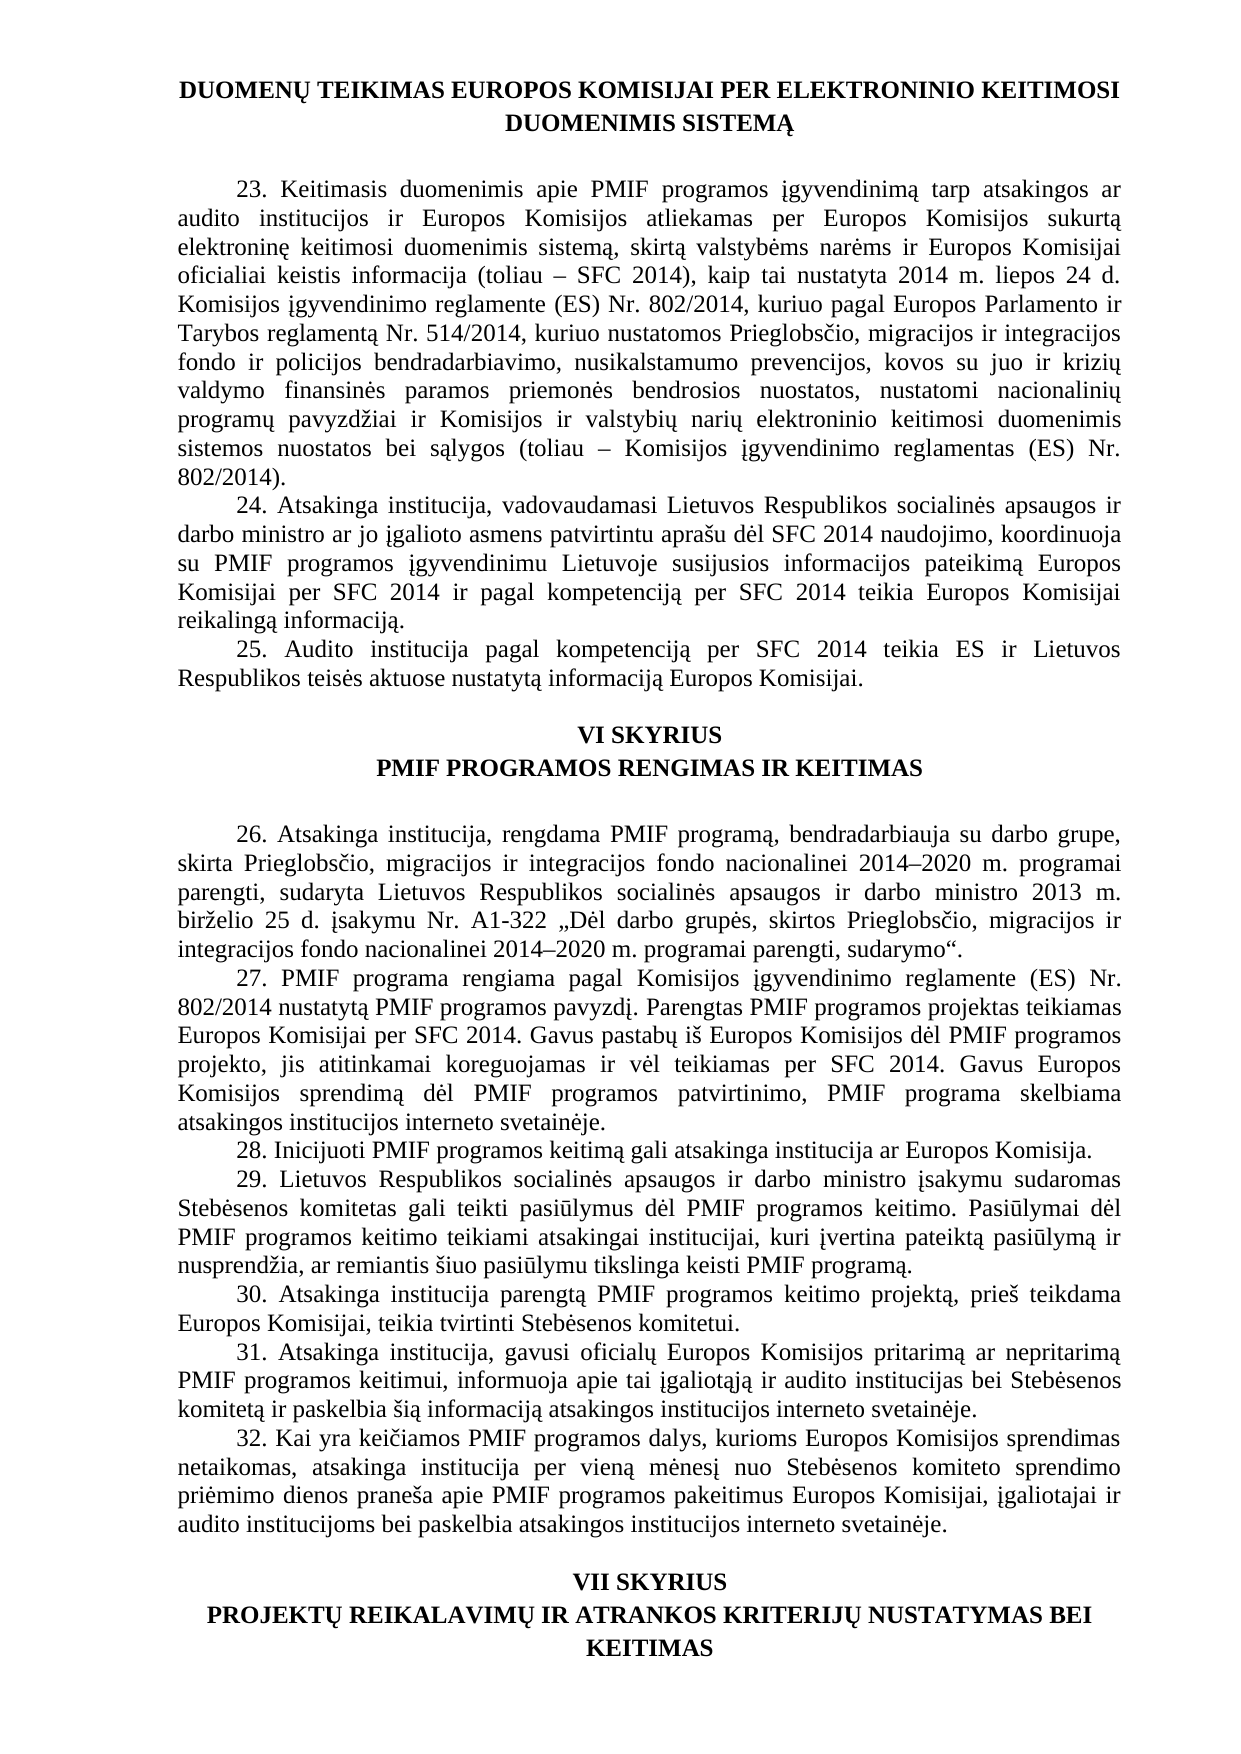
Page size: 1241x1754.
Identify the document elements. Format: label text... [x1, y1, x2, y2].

text 31. Atsakinga institucija, gavusi oficialų Europos Komisijos pritarimą ar nepritarimą PMIF programos keitimui, informuoja apie tai įgaliotąją ir audito institucijas bei Stebėsenos komitetą ir paskelbia šią informaciją atsakingos institucijos interneto svetainėje. [177, 1337, 1122, 1423]
text 29. Lietuvos Respublikos socialinės apsaugos ir darbo ministro įsakymu sudaromas Stebėsenos komitetas gali teikti pasiūlymus dėl PMIF programos keitimo. Pasiūlymai dėl PMIF programos keitimo teikiami atsakingai institucijai, kuri įvertina pateiktą pasiūlymą ir nusprendžia, ar remiantis šiuo pasiūlymu tikslinga keisti PMIF programą. [177, 1164, 1122, 1279]
text 30. Atsakinga institucija parengtą PMIF programos keitimo projektą, prieš teikdama Europos Komisijai, teikia tvirtinti Stebėsenos komitetui. [177, 1279, 1122, 1337]
text 26. Atsakinga institucija, rengdama PMIF programą, bendradarbiauja su darbo grupe, skirta Prieglobsčio, migracijos ir integracijos fondo nacionalinei 2014–2020 m. programai parengti, sudaryta Lietuvos Respublikos socialinės apsaugos ir darbo ministro 2013 m. birželio 25 d. įsakymu Nr. A1-322 „Dėl darbo grupės, skirtos Prieglobsčio, migracijos ir integracijos fondo nacionalinei 2014–2020 m. programai parengti, sudarymo“. [177, 819, 1122, 963]
text PMIF PROGRAMOS RENGIMAS IR KEITIMAS [177, 753, 1122, 782]
text 32. Kai yra keičiamos PMIF programos dalys, kurioms Europos Komisijos sprendimas netaikomas, atsakinga institucija per vieną mėnesį nuo Stebėsenos komiteto sprendimo priėmimo dienos praneša apie PMIF programos pakeitimus Europos Komisijai, įgaliotajai ir audito institucijoms bei paskelbia atsakingos institucijos interneto svetainėje. [177, 1423, 1122, 1538]
text 25. Audito institucija pagal kompetenciją per SFC 2014 teikia ES ir Lietuvos Respublikos teisės aktuose nustatytą informaciją Europos Komisijai. [177, 634, 1122, 692]
text DUOMENŲ TEIKIMAS EUROPOS KOMISIJAI PER ELEKTRONINIO KEITIMOSI DUOMENIMIS SISTEMĄ [177, 75, 1122, 137]
text 28. Inicijuoti PMIF programos keitimą gali atsakinga institucija ar Europos Komisija. [177, 1136, 1122, 1164]
text VI SKYRIUS [177, 720, 1122, 749]
text 24. Atsakinga institucija, vadovaudamasi Lietuvos Respublikos socialinės apsaugos ir darbo ministro ar jo įgalioto asmens patvirtintu aprašu dėl SFC 2014 naudojimo, koordinuoja su PMIF programos įgyvendinimu Lietuvoje susijusios informacijos pateikimą Europos Komisijai per SFC 2014 ir pagal kompetenciją per SFC 2014 teikia Europos Komisijai reikalingą informaciją. [177, 490, 1122, 634]
text 23. Keitimasis duomenimis apie PMIF programos įgyvendinimą tarp atsakingos ar audito institucijos ir Europos Komisijos atliekamas per Europos Komisijos sukurtą elektroninę keitimosi duomenimis sistemą, skirtą valstybėms narėms ir Europos Komisijai oficialiai keistis informacija (toliau – SFC 2014), kaip tai nustatyta 2014 m. liepos 24 d. Komisijos įgyvendinimo reglamente (ES) Nr. 802/2014, kuriuo pagal Europos Parlamento ir Tarybos reglamentą Nr. 514/2014, kuriuo nustatomos Prieglobsčio, migracijos ir integracijos fondo ir policijos bendradarbiavimo, nusikalstamumo prevencijos, kovos su juo ir krizių valdymo finansinės paramos priemonės bendrosios nuostatos, nustatomi nacionalinių programų pavyzdžiai ir Komisijos ir valstybių narių elektroninio keitimosi duomenimis sistemos nuostatos bei sąlygos (toliau – Komisijos įgyvendinimo reglamentas (ES) Nr. 802/2014). [177, 174, 1122, 490]
text PROJEKTŲ REIKALAVIMŲ IR ATRANKOS KRITERIJŲ NUSTATYMAS BEI KEITIMAS [177, 1600, 1122, 1662]
text VII SKYRIUS [177, 1567, 1122, 1596]
text 27. PMIF programa rengiama pagal Komisijos įgyvendinimo reglamente (ES) Nr. 802/2014 nustatytą PMIF programos pavyzdį. Parengtas PMIF programos projektas teikiamas Europos Komisijai per SFC 2014. Gavus pastabų iš Europos Komisijos dėl PMIF programos projekto, jis atitinkamai koreguojamas ir vėl teikiamas per SFC 2014. Gavus Europos Komisijos sprendimą dėl PMIF programos patvirtinimo, PMIF programa skelbiama atsakingos institucijos interneto svetainėje. [177, 963, 1122, 1136]
